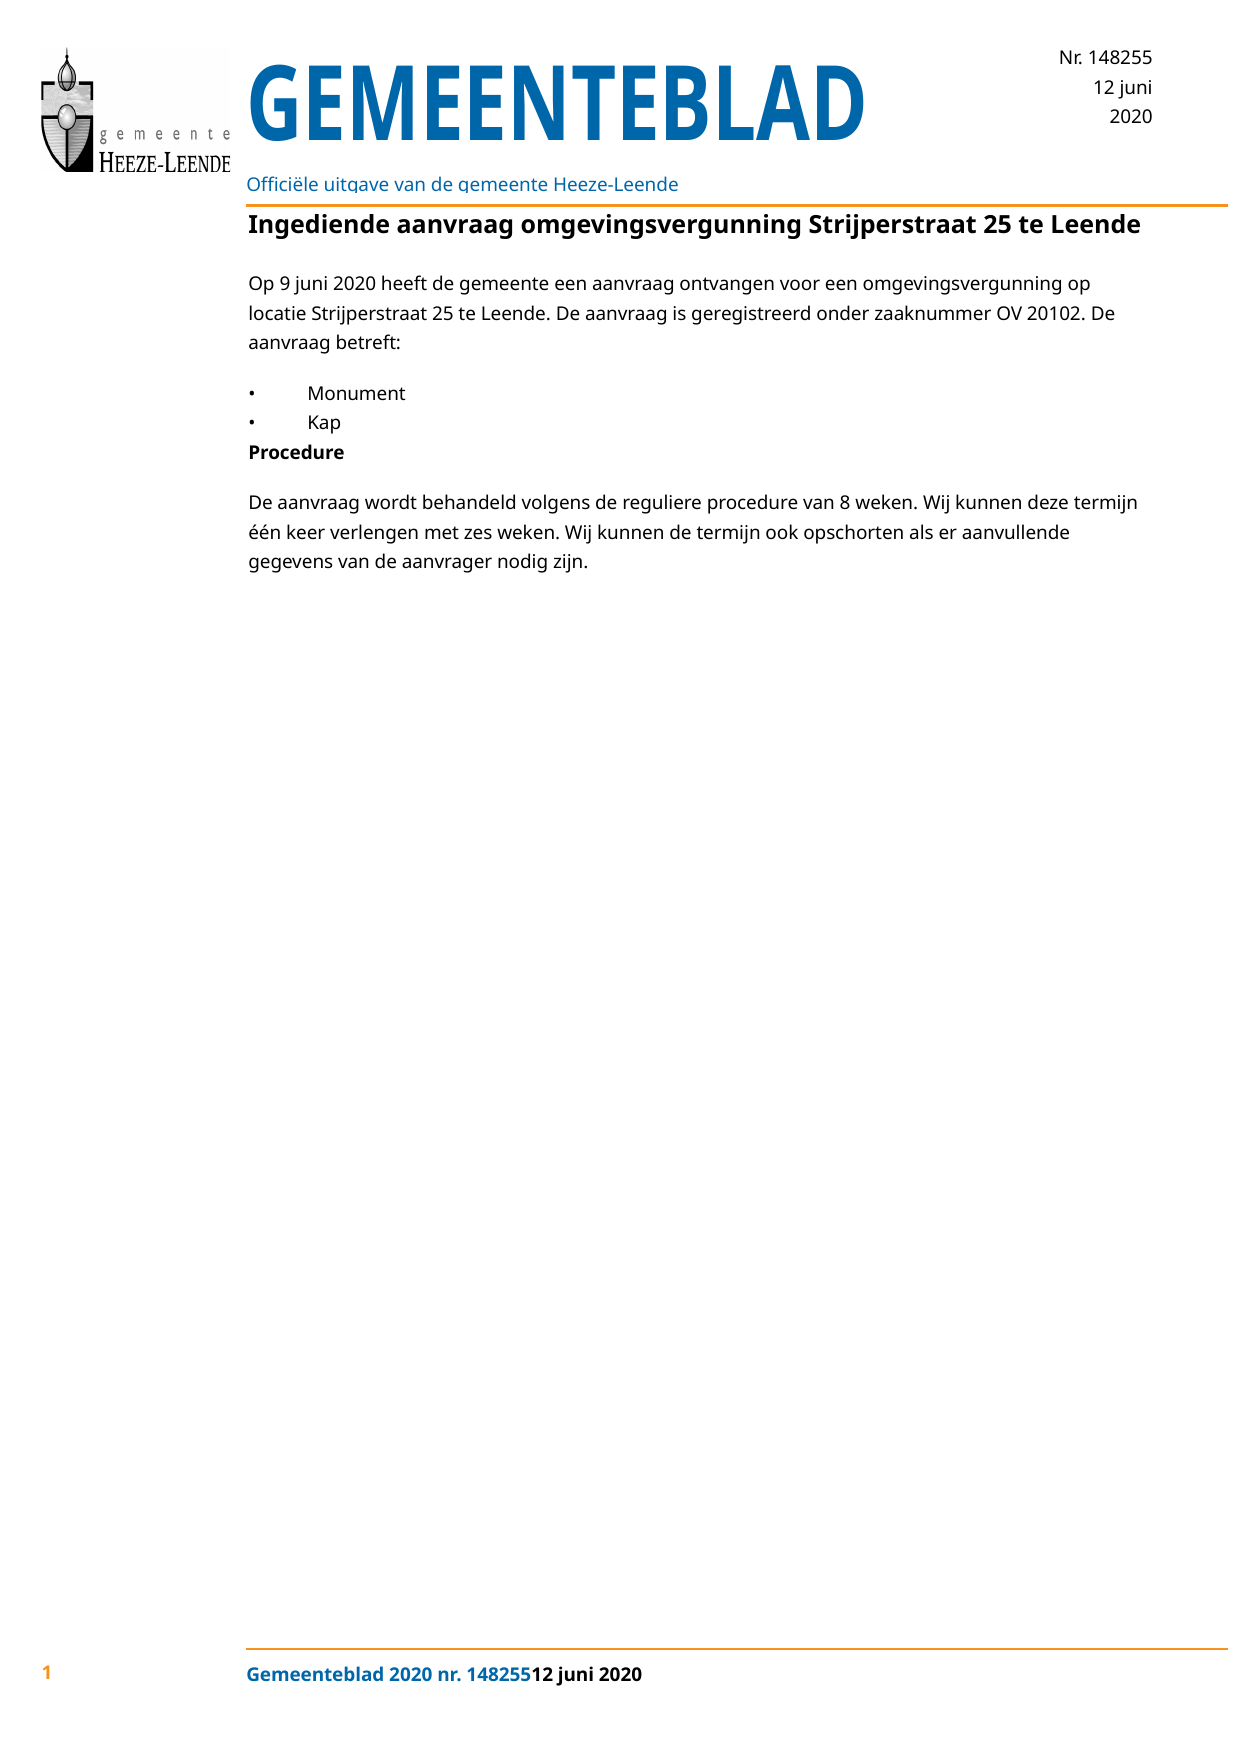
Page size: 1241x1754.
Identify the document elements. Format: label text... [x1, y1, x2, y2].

text Procedure [248, 439, 1152, 465]
text Ingediende aanvraag omgevingsvergunning Strijperstraat 25 te Leende [248, 207, 1152, 241]
list Monument [248, 380, 1152, 406]
list Kap [248, 409, 1152, 435]
picture [41, 47, 231, 172]
text Op 9 juni 2020 heeft de gemeente een aanvraag ontvangen voor een omgevingsvergunning op locatie Strijperstraat 25 te Leende. De aanvraag is geregistreerd onder zaaknummer OV 20102. De aanvraag betreft: [248, 270, 1152, 355]
text De aanvraag wordt behandeld volgens de reguliere procedure van 8 weken. Wij kunnen deze termijn één keer verlengen met zes weken. Wij kunnen de termijn ook opschorten als er aanvullende gegevens van de aanvrager nodig zijn. [248, 489, 1152, 574]
